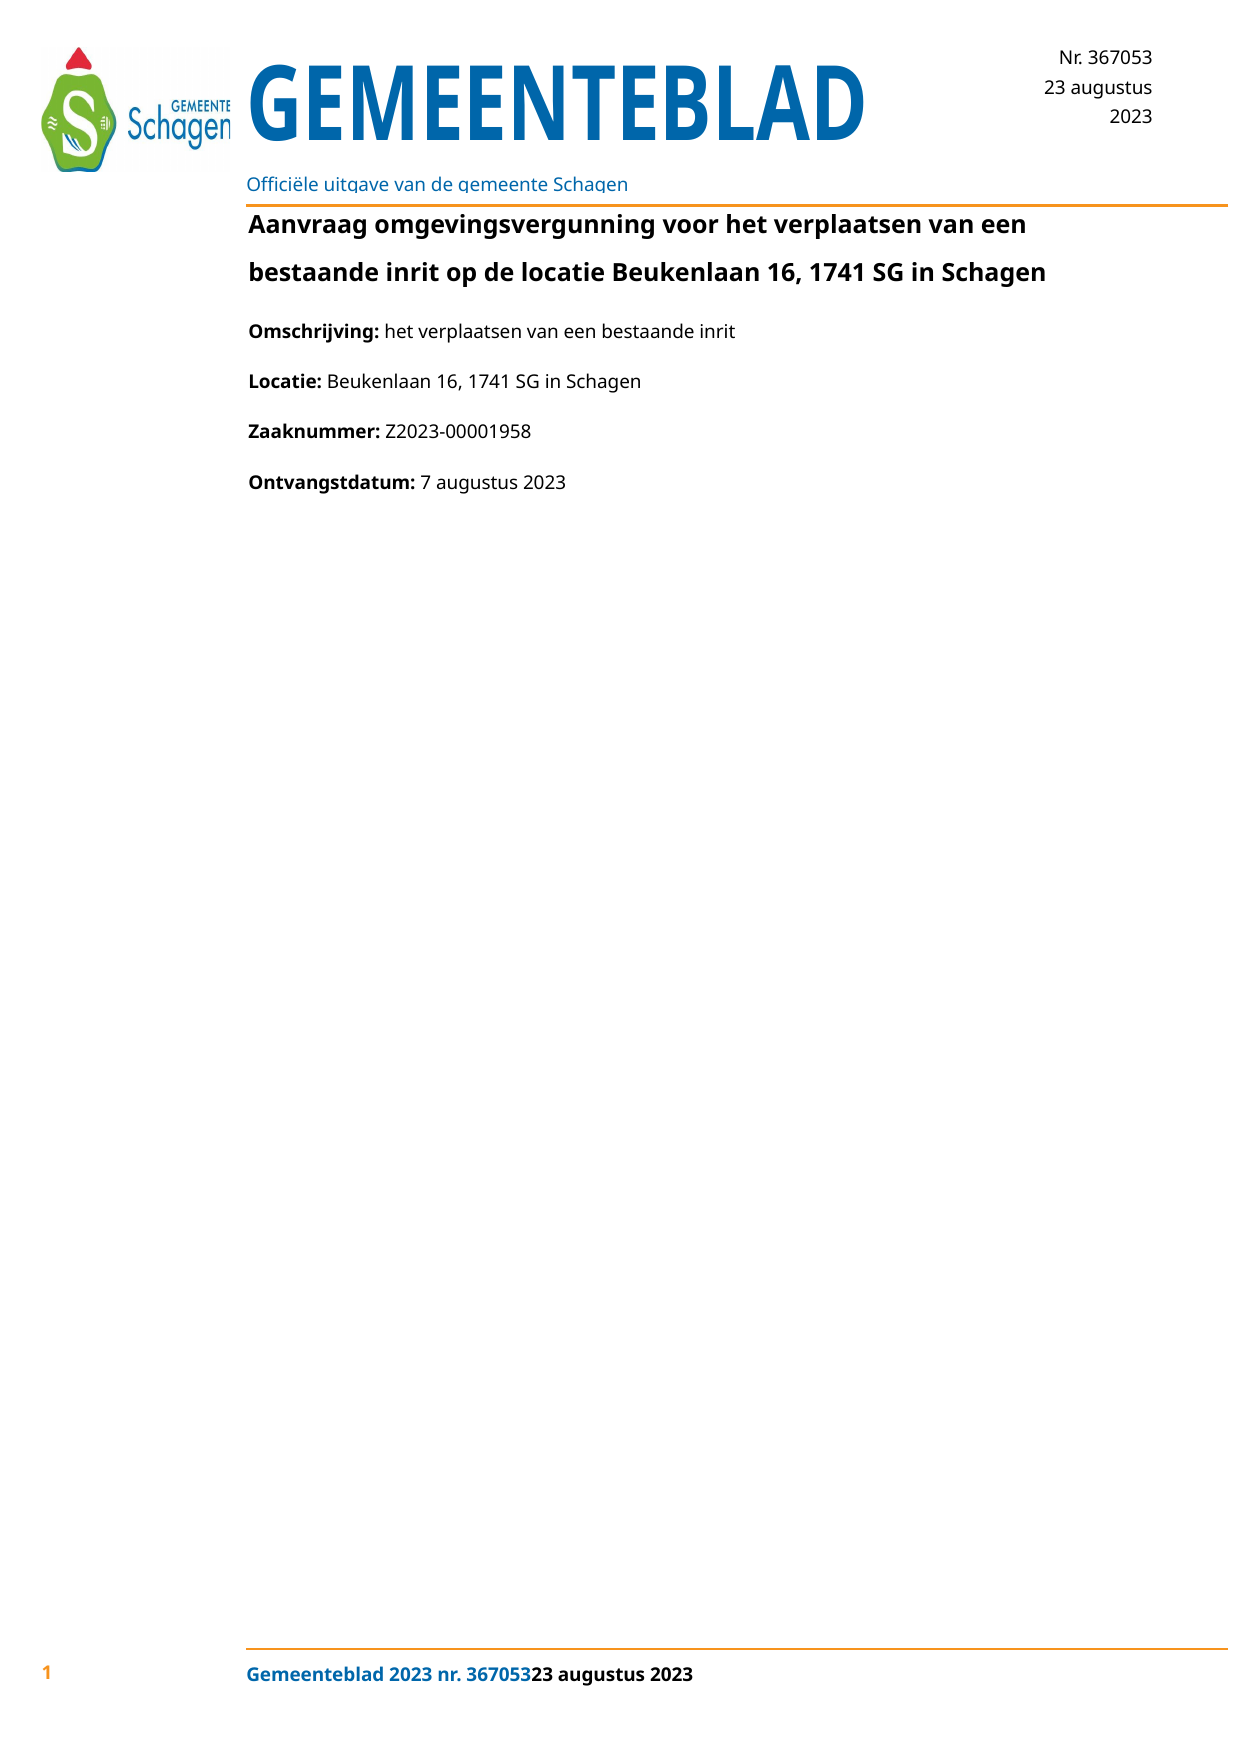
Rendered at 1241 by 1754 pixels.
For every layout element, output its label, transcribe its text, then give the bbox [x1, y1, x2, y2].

text Locatie: Beukenlaan 16, 1741 SG in Schagen [248, 368, 1152, 394]
text Ontvangstdatum: 7 augustus 2023 [248, 469, 1152, 495]
text Aanvraag omgevingsvergunning voor het verplaatsen van een bestaande inrit op de locatie Beukenlaan 16, 1741 SG in Schagen [248, 207, 1152, 288]
text Zaaknummer: Z2023-00001958 [248, 419, 1152, 444]
picture [41, 47, 231, 172]
text Omschrijving: het verplaatsen van een bestaande inrit [248, 318, 1152, 344]
